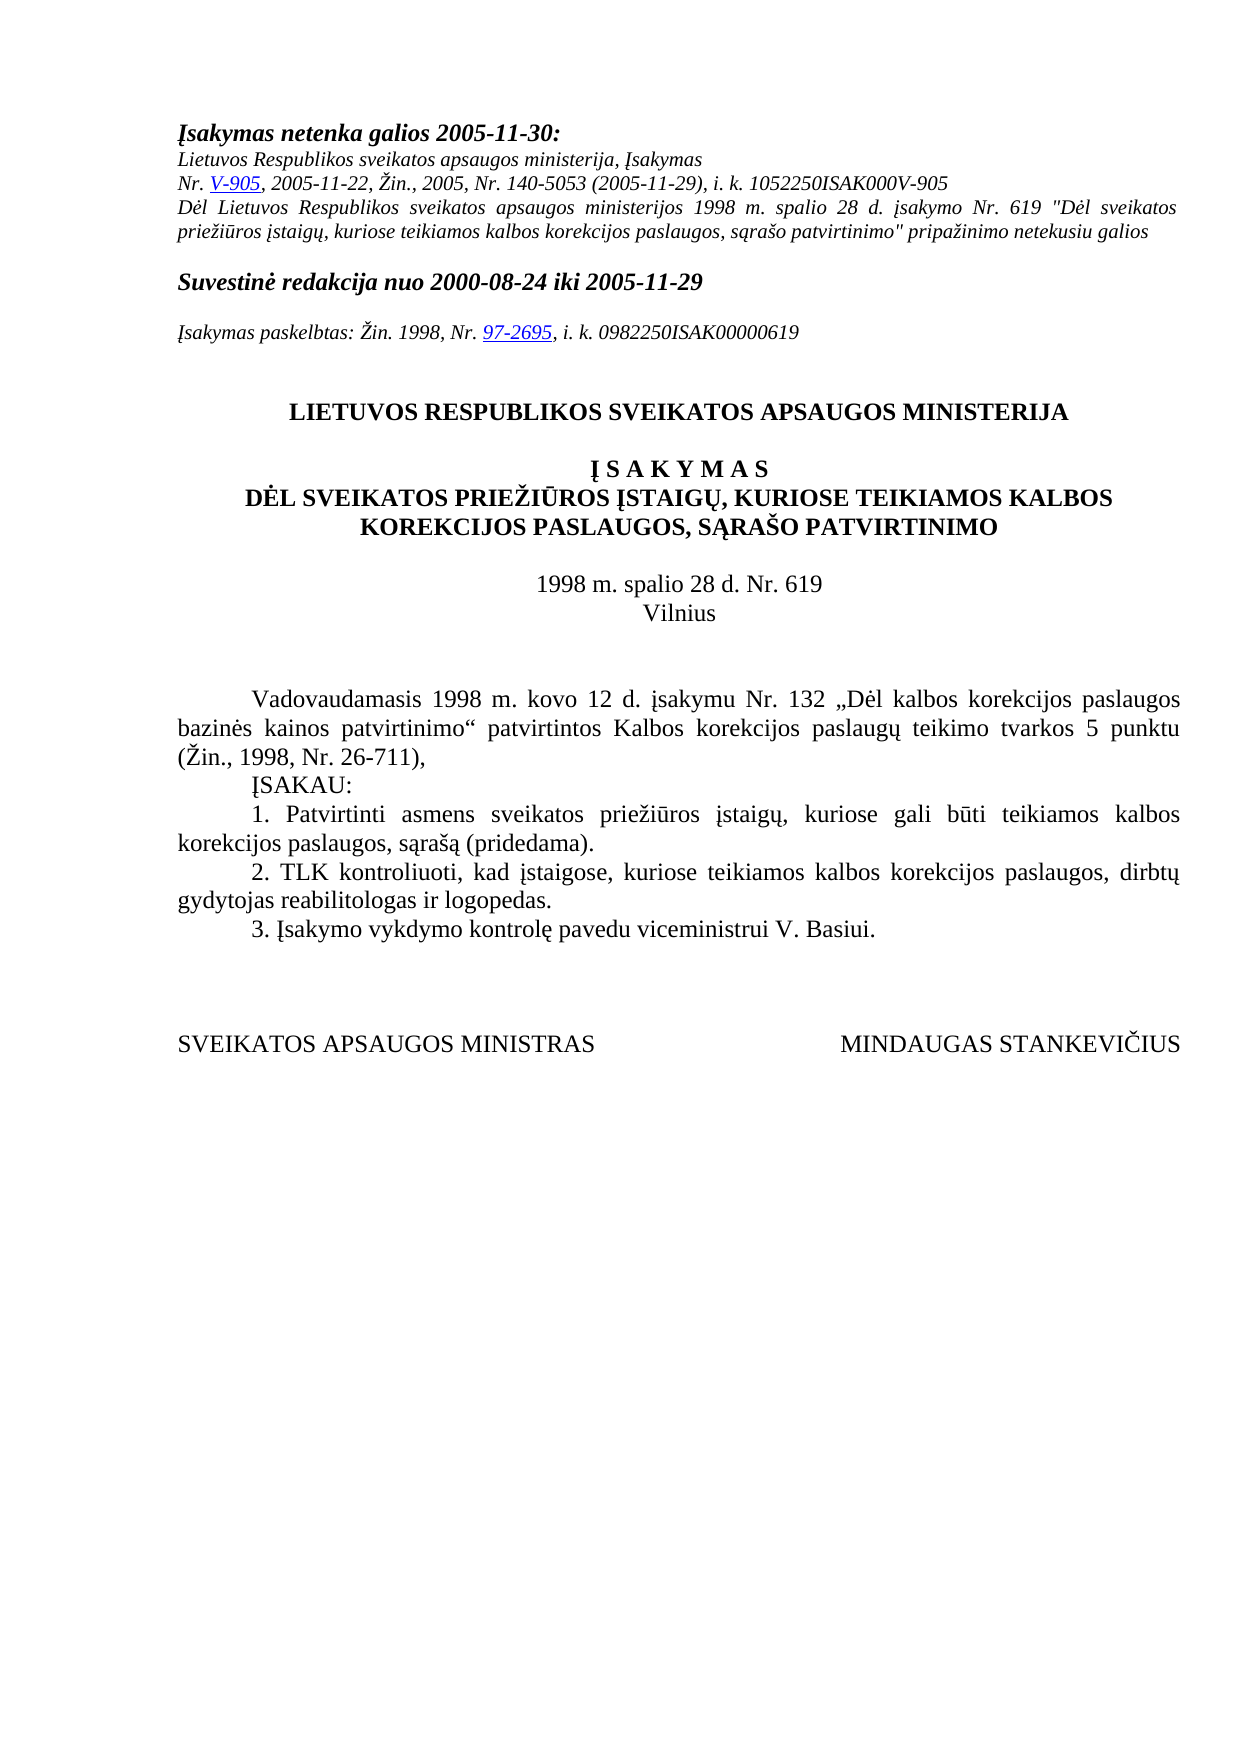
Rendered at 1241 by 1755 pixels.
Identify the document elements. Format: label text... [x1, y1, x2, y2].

text 1. Patvirtinti asmens sveikatos priežiūros įstaigų, kuriose gali būti teikiamos kalbos korekcijos paslaugos, sąrašą (pridedama). [177, 799, 1181, 857]
text Dėl Lietuvos Respublikos sveikatos apsaugos ministerijos 1998 m. spalio 28 d. įsakymo Nr. 619 "Dėl sveikatos priežiūros įstaigų, kuriose teikiamos kalbos korekcijos paslaugos, sąrašo patvirtinimo" pripažinimo netekusiu galios [177, 195, 1181, 243]
text 2. TLK kontroliuoti, kad įstaigose, kuriose teikiamos kalbos korekcijos paslaugos, dirbtų gydytojas reabilitologas ir logopedas. [177, 857, 1181, 914]
text DĖL SVEIKATOS PRIEŽIŪROS ĮSTAIGŲ, KURIOSE TEIKIAMOS KALBOS KOREKCIJOS PASLAUGOS, SĄRAŠO PATVIRTINIMO [177, 483, 1181, 541]
text 1998 m. spalio 28 d. Nr. 619 [177, 569, 1181, 598]
text ĮSAKAU: [177, 771, 1181, 799]
text Vilnius [177, 598, 1181, 627]
text Į S A K Y M A S [177, 454, 1181, 483]
text Sveikatos apsaugos Ministras Mindaugas Stankevičius [177, 1029, 1181, 1058]
text Nr. V-905, 2005-11-22, Žin., 2005, Nr. 140-5053 (2005-11-29), i. k. 1052250ISAK000V-905 [177, 171, 1181, 195]
text Įsakymas paskelbtas: Žin. 1998, Nr. 97-2695, i. k. 0982250ISAK00000619 [177, 320, 1181, 344]
text Vadovaudamasis 1998 m. kovo 12 d. įsakymu Nr. 132 „Dėl kalbos korekcijos paslaugos bazinės kainos patvirtinimo“ patvirtintos Kalbos korekcijos paslaugų teikimo tvarkos 5 punktu (Žin., 1998, Nr. 26-711), [177, 684, 1181, 771]
text Lietuvos Respublikos sveikatos apsaugos ministerija, Įsakymas [177, 147, 1181, 171]
text LIETUVOS RESPUBLIKOS SVEIKATOS APSAUGOS MINISTERIJA [177, 397, 1181, 426]
text 3. Įsakymo vykdymo kontrolę pavedu viceministrui V. Basiui. [177, 914, 1181, 943]
text Įsakymas netenka galios 2005-11-30: [177, 118, 1181, 147]
text Suvestinė redakcija nuo 2000-08-24 iki 2005-11-29 [177, 267, 1181, 296]
